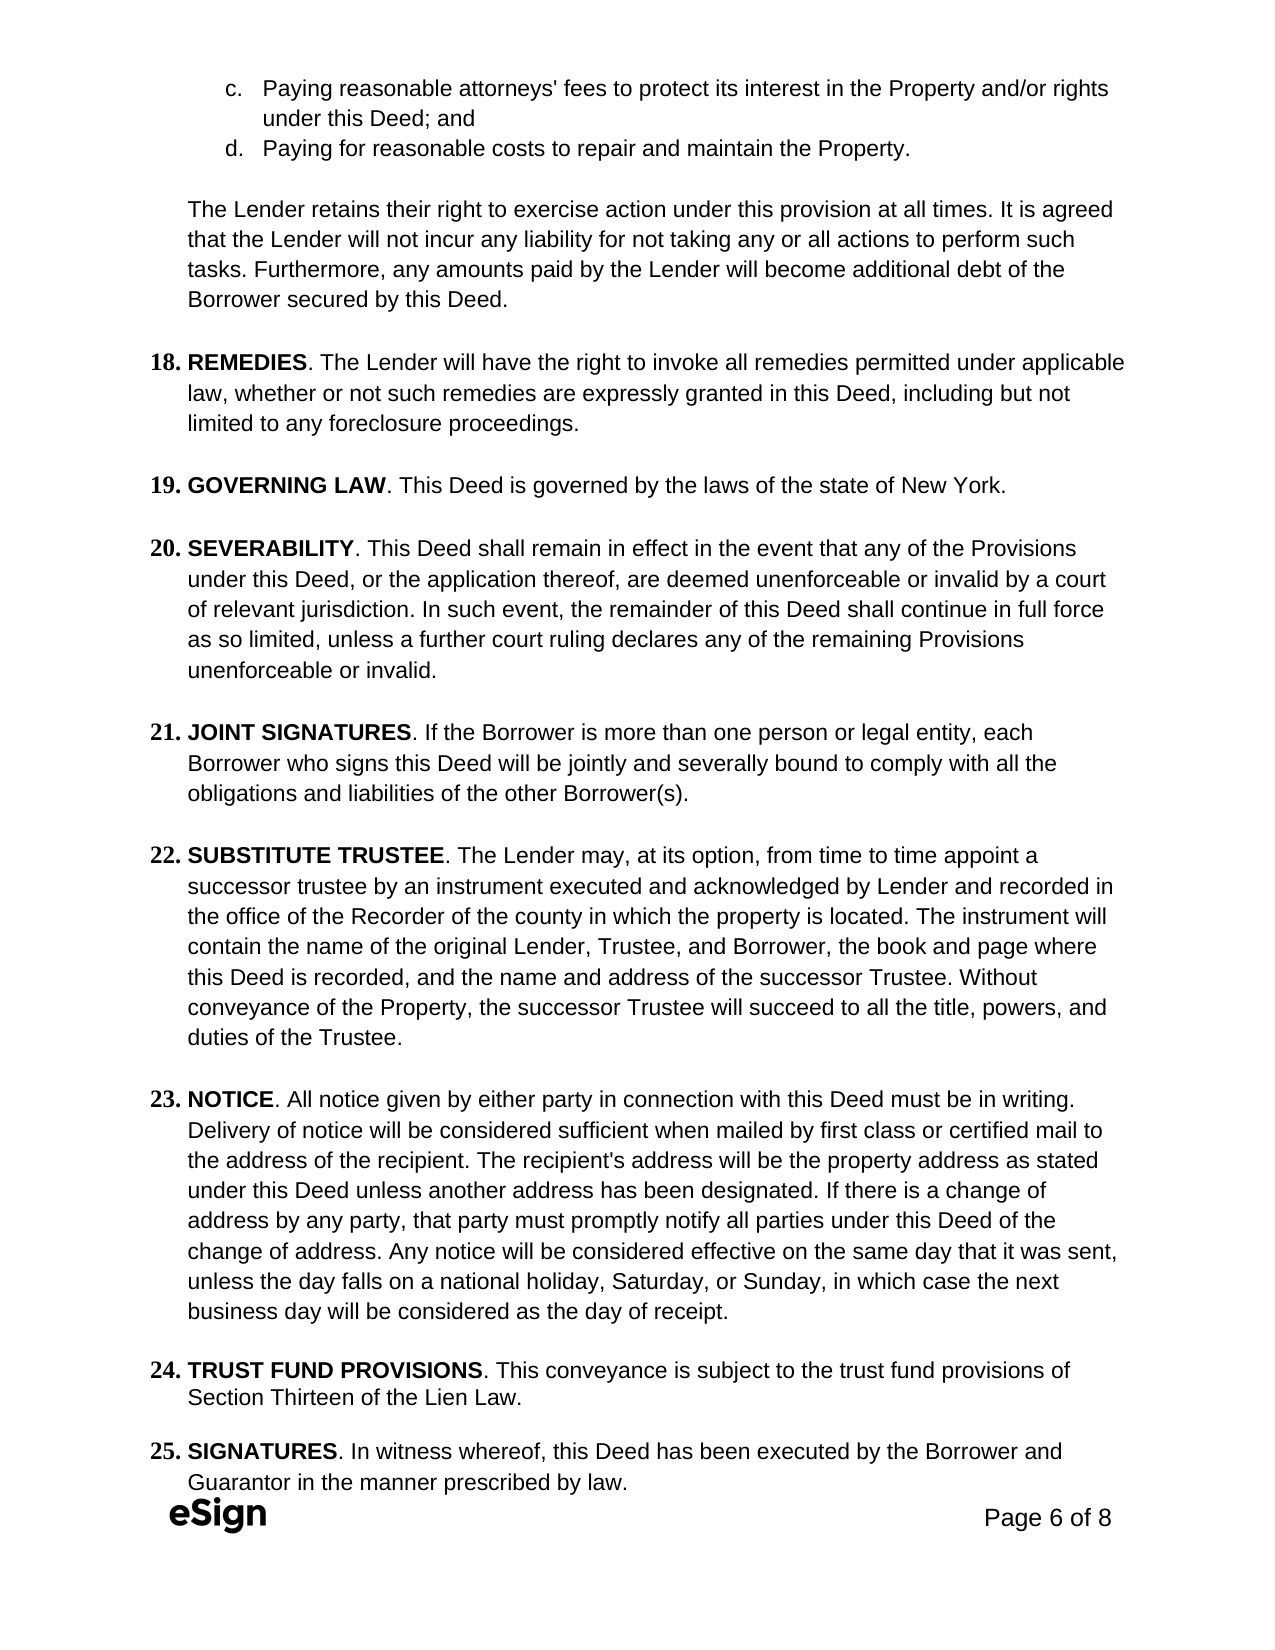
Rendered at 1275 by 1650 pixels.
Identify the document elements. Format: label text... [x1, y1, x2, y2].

list SEVERABILITY. This Deed shall remain in effect in the event that any of the Provisions under this Deed, or the application thereof, are deemed unenforceable or invalid by a court of relevant jurisdiction. In such event, the remainder of this Deed shall continue in full force as so limited, unless a further court ruling declares any of the remaining Provisions unenforceable or invalid. [150, 533, 1125, 683]
list SUBSTITUTE TRUSTEE. The Lender may, at its option, from time to time appoint a successor trustee by an instrument executed and acknowledged by Lender and recorded in the office of the Recorder of the county in which the property is located. The instrument will contain the name of the original Lender, Trustee, and Borrower, the book and page where this Deed is recorded, and the name and address of the successor Trustee. Without conveyance of the Property, the successor Trustee will succeed to all the title, powers, and duties of the Trustee. [150, 840, 1125, 1050]
list JOINT SIGNATURES. If the Borrower is more than one person or legal entity, each Borrower who signs this Deed will be jointly and severally bound to comply with all the obligations and liabilities of the other Borrower(s). [150, 717, 1125, 806]
list The Lender retains their right to exercise action under this provision at all times. It is agreed that the Lender will not incur any liability for not taking any or all actions to perform such tasks. Furthermore, any amounts paid by the Lender will become additional debt of the Borrower secured by this Deed. [187, 196, 1125, 313]
list TRUST FUND PROVISIONS. This conveyance is subject to the trust fund provisions of Section Thirteen of the Lien Law. [150, 1355, 1125, 1410]
list Paying for reasonable costs to repair and maintain the Property. [225, 135, 1125, 162]
list GOVERNING LAW. This Deed is governed by the laws of the state of New York. [150, 470, 1125, 499]
list Paying reasonable attorneys' fees to protect its interest in the Property and/or rights under this Deed; and [225, 75, 1125, 132]
list NOTICE. All notice given by either party in connection with this Deed must be in writing. Delivery of notice will be considered sufficient when mailed by first class or certified mail to the address of the recipient. The recipient's address will be the property address as stated under this Deed unless another address has been designated. If there is a change of address by any party, that party must promptly notify all parties under this Deed of the change of address. Any notice will be considered effective on the same day that it was sent, unless the day falls on a national holiday, Saturday, or Sunday, in which case the next business day will be considered as the day of receipt. [150, 1084, 1125, 1324]
list SIGNATURES. In witness whereof, this Deed has been executed by the Borrower and Guarantor in the manner prescribed by law. [150, 1436, 1125, 1495]
list REMEDIES. The Lender will have the right to invoke all remedies permitted under applicable law, whether or not such remedies are expressly granted in this Deed, including but not limited to any foreclosure proceedings. [150, 347, 1125, 436]
